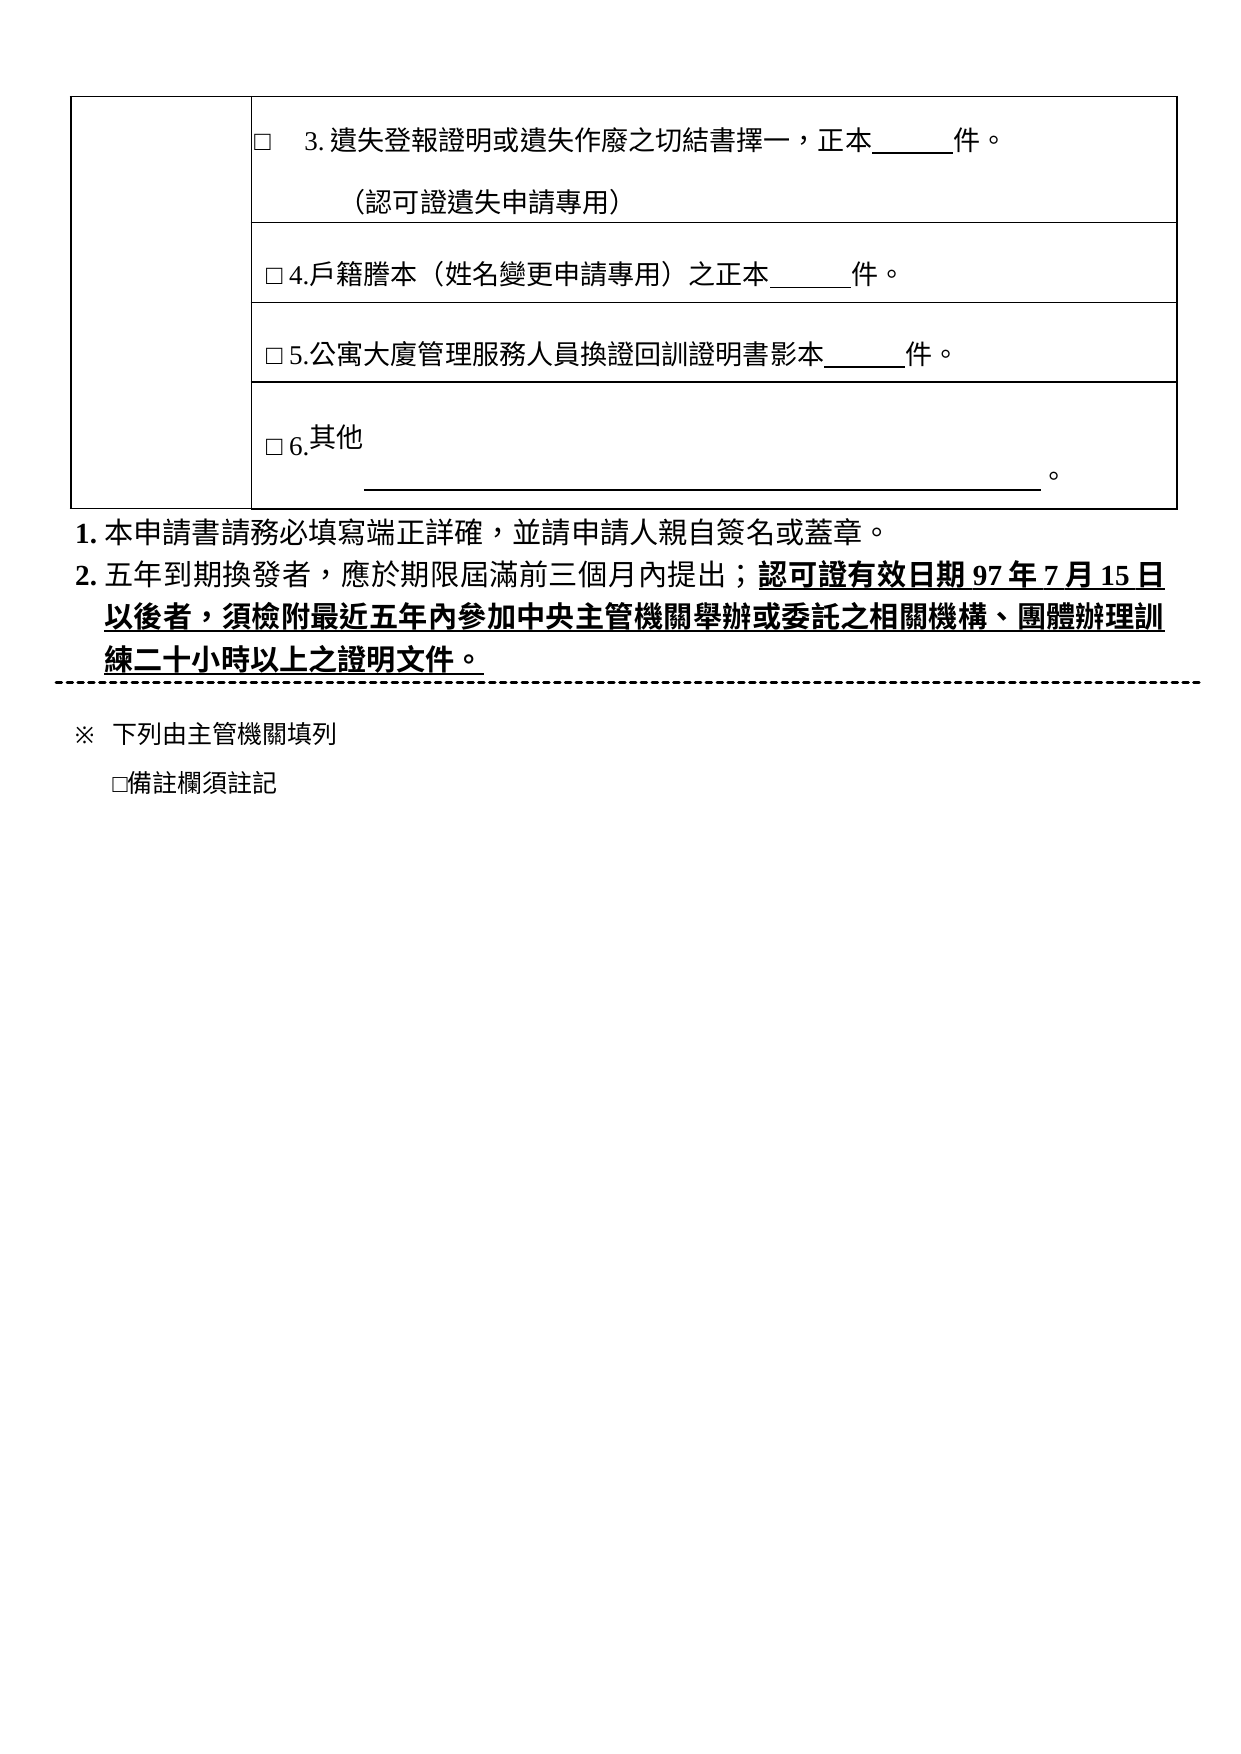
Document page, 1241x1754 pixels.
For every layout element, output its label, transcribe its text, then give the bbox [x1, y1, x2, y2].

list 下列由主管機關填列 [75, 679, 1165, 751]
table_cell □ 4.戶籍謄本（姓名變更申請專用）之正本 件。 [252, 223, 1176, 302]
list 本申請書請務必填寫端正詳確，並請申請人親自簽名或蓋章。 [75, 509, 1165, 552]
table_cell □ 6.其他 。 [252, 383, 1176, 507]
table_cell [72, 97, 251, 507]
table_cell 3. 遺失登報證明或遺失作廢之切結書擇一，正本 件。 （認可證遺失申請專用） [252, 97, 1176, 222]
table_cell □ 5.公寓大廈管理服務人員換證回訓證明書影本 件。 [252, 303, 1176, 381]
list 五年到期換發者，應於期限屆滿前三個月內提出；認可證有效日期97年7月15日以後者，須檢附最近五年內參加中央主管機關舉辦或委託之相關機構、團體辦理訓練二十小時以上之證明文件。 [75, 552, 1165, 679]
text □備註欄須註記 [75, 764, 1165, 800]
